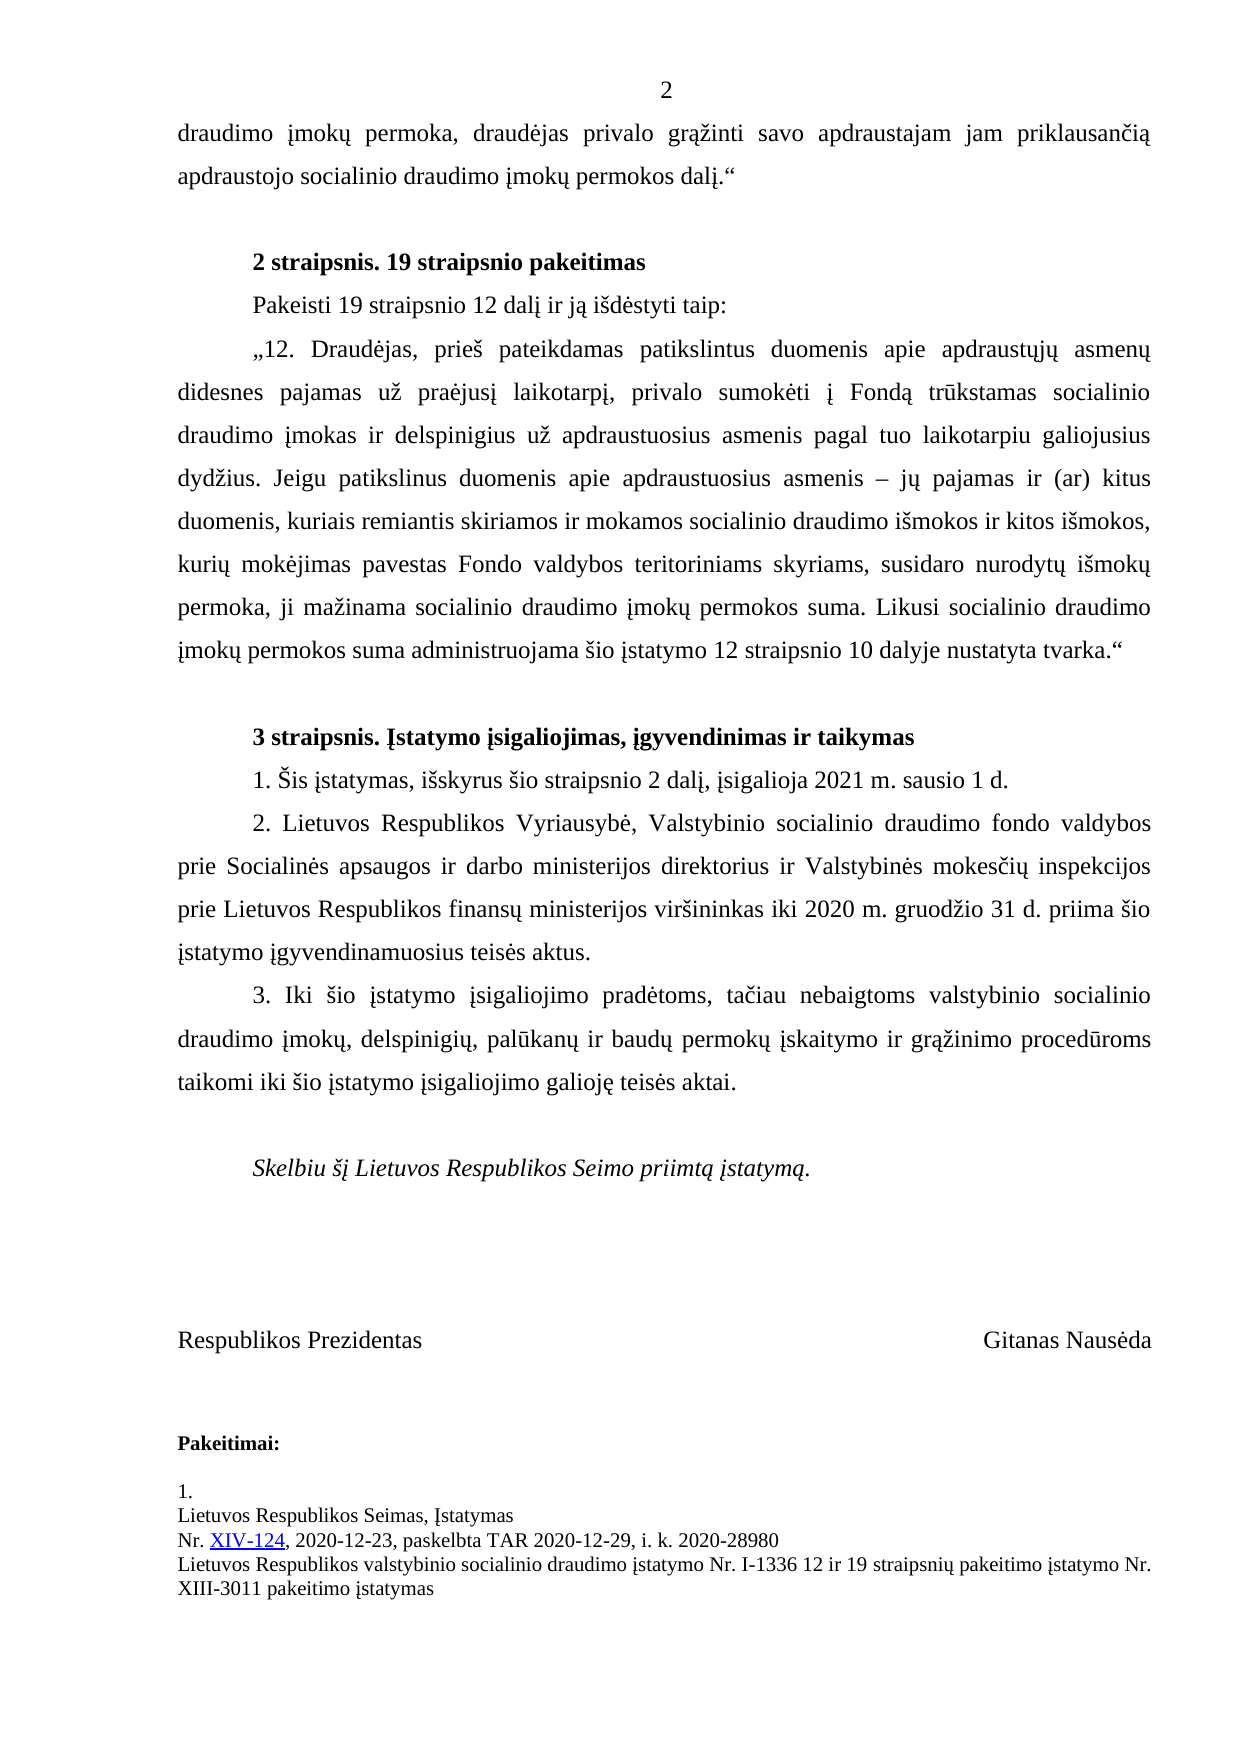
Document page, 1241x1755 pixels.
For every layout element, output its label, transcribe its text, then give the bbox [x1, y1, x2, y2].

text 1. Šis įstatymas, išskyrus šio straipsnio 2 dalį, įsigalioja 2021 m. sausio 1 d. [177, 765, 1152, 794]
text Pakeisti 19 straipsnio 12 dalį ir ją išdėstyti taip: [177, 291, 1152, 319]
text 3 straipsnis. Įstatymo įsigaliojimas, įgyvendinimas ir taikymas [177, 722, 1152, 751]
text Nr. XIV-124, 2020-12-23, paskelbta TAR 2020-12-29, i. k. 2020-28980 [177, 1527, 1152, 1552]
text Respublikos Prezidentas Gitanas Nausėda [177, 1326, 1152, 1354]
text Skelbiu šį Lietuvos Respublikos Seimo priimtą įstatymą. [177, 1153, 1152, 1182]
text 1. [177, 1479, 1152, 1503]
text 3. Iki šio įstatymo įsigaliojimo pradėtoms, tačiau nebaigtoms valstybinio socialinio draudimo įmokų, delspinigių, palūkanų ir baudų permokų įskaitymo ir grąžinimo procedūroms taikomi iki šio įstatymo įsigaliojimo galioję teisės aktai. [177, 981, 1152, 1096]
text Pakeitimai: [177, 1431, 1152, 1455]
text Lietuvos Respublikos Seimas, Įstatymas [177, 1503, 1152, 1527]
text 2. Lietuvos Respublikos Vyriausybė, Valstybinio socialinio draudimo fondo valdybos prie Socialinės apsaugos ir darbo ministerijos direktorius ir Valstybinės mokesčių inspekcijos prie Lietuvos Respublikos finansų ministerijos viršininkas iki 2020 m. gruodžio 31 d. priima šio įstatymo įgyvendinamuosius teisės aktus. [177, 808, 1152, 966]
text „12. Draudėjas, prieš pateikdamas patikslintus duomenis apie apdraustųjų asmenų didesnes pajamas už praėjusį laikotarpį, privalo sumokėti į Fondą trūkstamas socialinio draudimo įmokas ir delspinigius už apdraustuosius asmenis pagal tuo laikotarpiu galiojusius dydžius. Jeigu patikslinus duomenis apie apdraustuosius asmenis – jų pajamas ir (ar) kitus duomenis, kuriais remiantis skiriamos ir mokamos socialinio draudimo išmokos ir kitos išmokos, kurių mokėjimas pavestas Fondo valdybos teritoriniams skyriams, susidaro nurodytų išmokų permoka, ji mažinama socialinio draudimo įmokų permokos suma. Likusi socialinio draudimo įmokų permokos suma administruojama šio įstatymo 12 straipsnio 10 dalyje nustatyta tvarka.“ [177, 334, 1152, 664]
text draudimo įmokų permoka, draudėjas privalo grąžinti savo apdraustajam jam priklausančią apdraustojo socialinio draudimo įmokų permokos dalį.“ [177, 118, 1152, 190]
text 2 straipsnis. 19 straipsnio pakeitimas [177, 247, 1152, 276]
text Lietuvos Respublikos valstybinio socialinio draudimo įstatymo Nr. I-1336 12 ir 19 straipsnių pakeitimo įstatymo Nr. XIII-3011 pakeitimo įstatymas [177, 1552, 1152, 1600]
